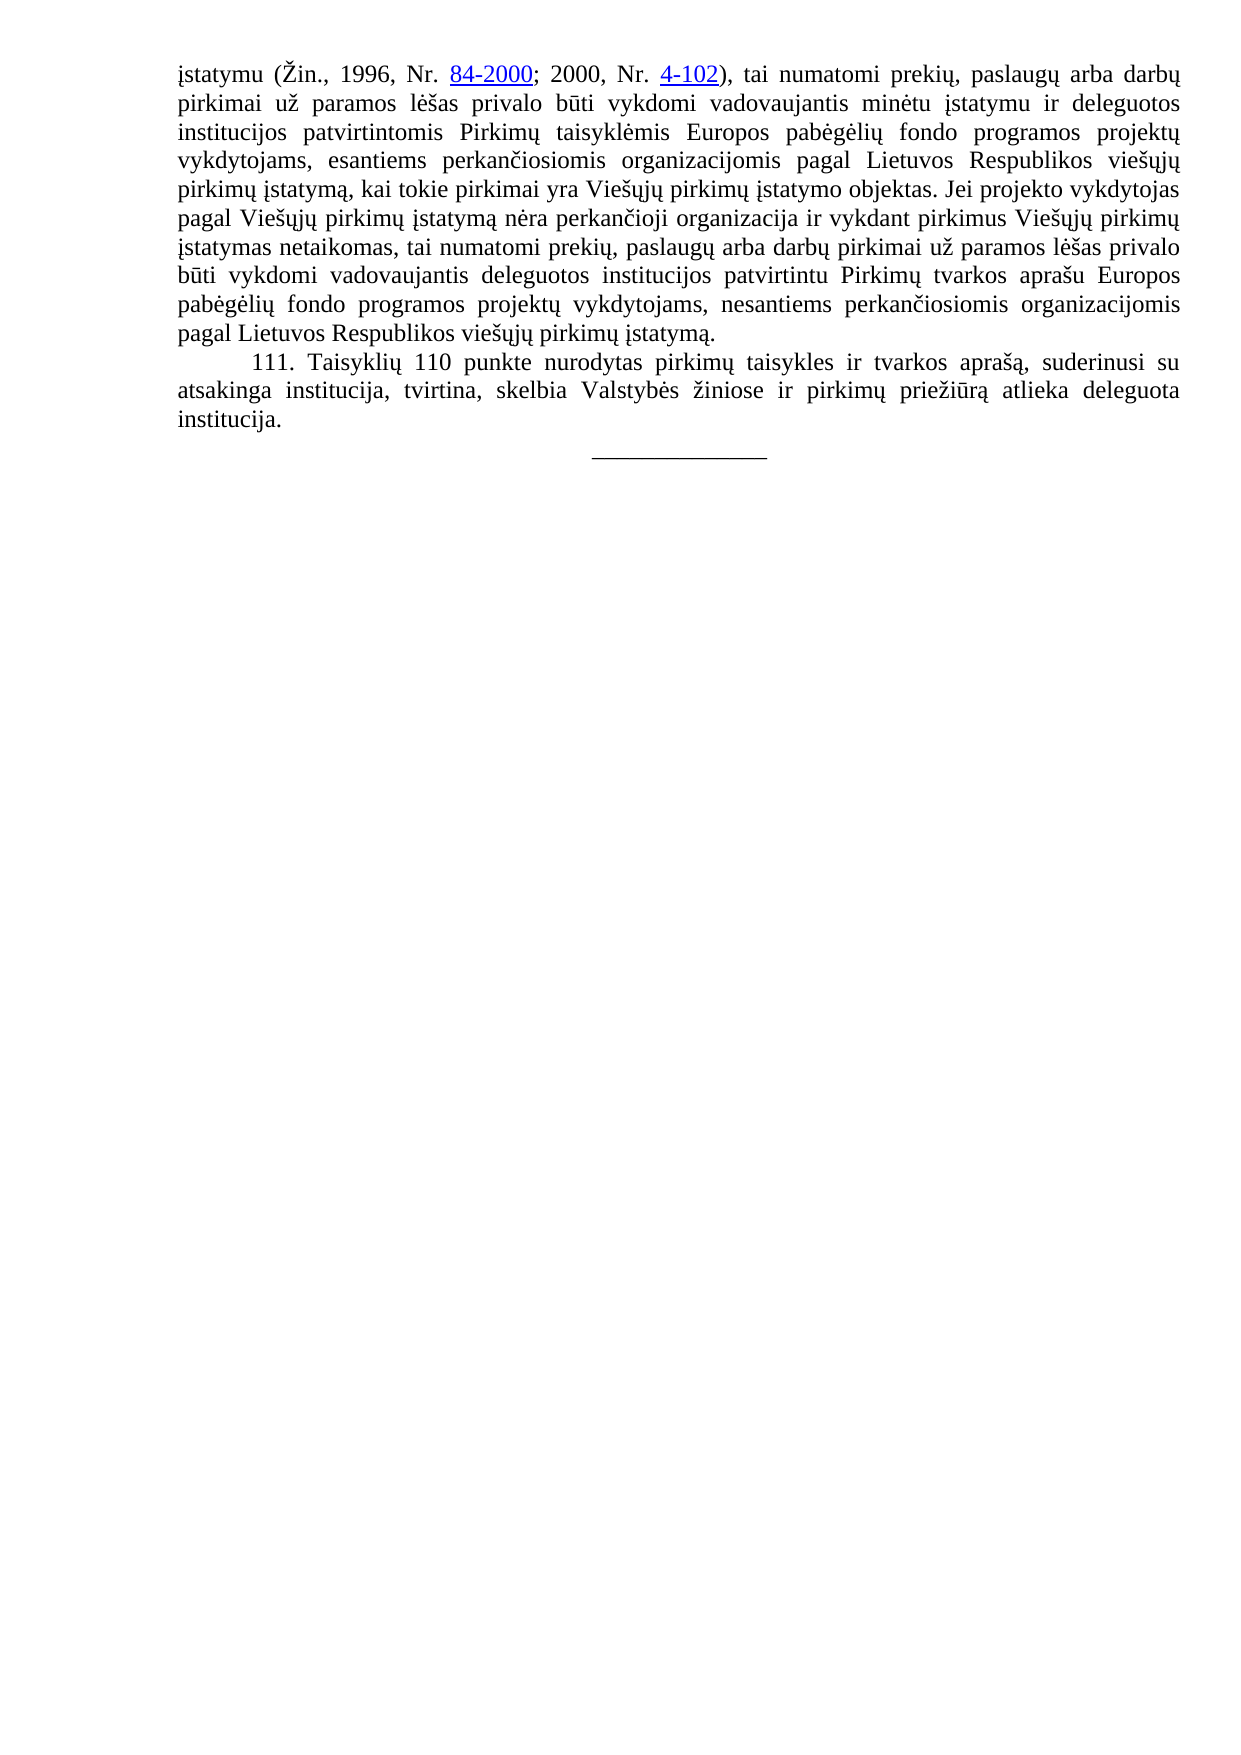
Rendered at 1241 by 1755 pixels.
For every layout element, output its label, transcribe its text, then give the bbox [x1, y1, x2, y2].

text ______________ [177, 433, 1181, 462]
text įstatymu (Žin., 1996, Nr. 84-2000; 2000, Nr. 4-102), tai numatomi prekių, paslaugų arba darbų pirkimai už paramos lėšas privalo būti vykdomi vadovaujantis minėtu įstatymu ir deleguotos institucijos patvirtintomis Pirkimų taisyklėmis Europos pabėgėlių fondo programos projektų vykdytojams, esantiems perkančiosiomis organizacijomis pagal Lietuvos Respublikos viešųjų pirkimų įstatymą, kai tokie pirkimai yra Viešųjų pirkimų įstatymo objektas. Jei projekto vykdytojas pagal Viešųjų pirkimų įstatymą nėra perkančioji organizacija ir vykdant pirkimus Viešųjų pirkimų įstatymas netaikomas, tai numatomi prekių, paslaugų arba darbų pirkimai už paramos lėšas privalo būti vykdomi vadovaujantis deleguotos institucijos patvirtintu Pirkimų tvarkos aprašu Europos pabėgėlių fondo programos projektų vykdytojams, nesantiems perkančiosiomis organizacijomis pagal Lietuvos Respublikos viešųjų pirkimų įstatymą. [177, 59, 1181, 347]
text 111. Taisyklių 110 punkte nurodytas pirkimų taisykles ir tvarkos aprašą, suderinusi su atsakinga institucija, tvirtina, skelbia Valstybės žiniose ir pirkimų priežiūrą atlieka deleguota institucija. [177, 347, 1181, 433]
